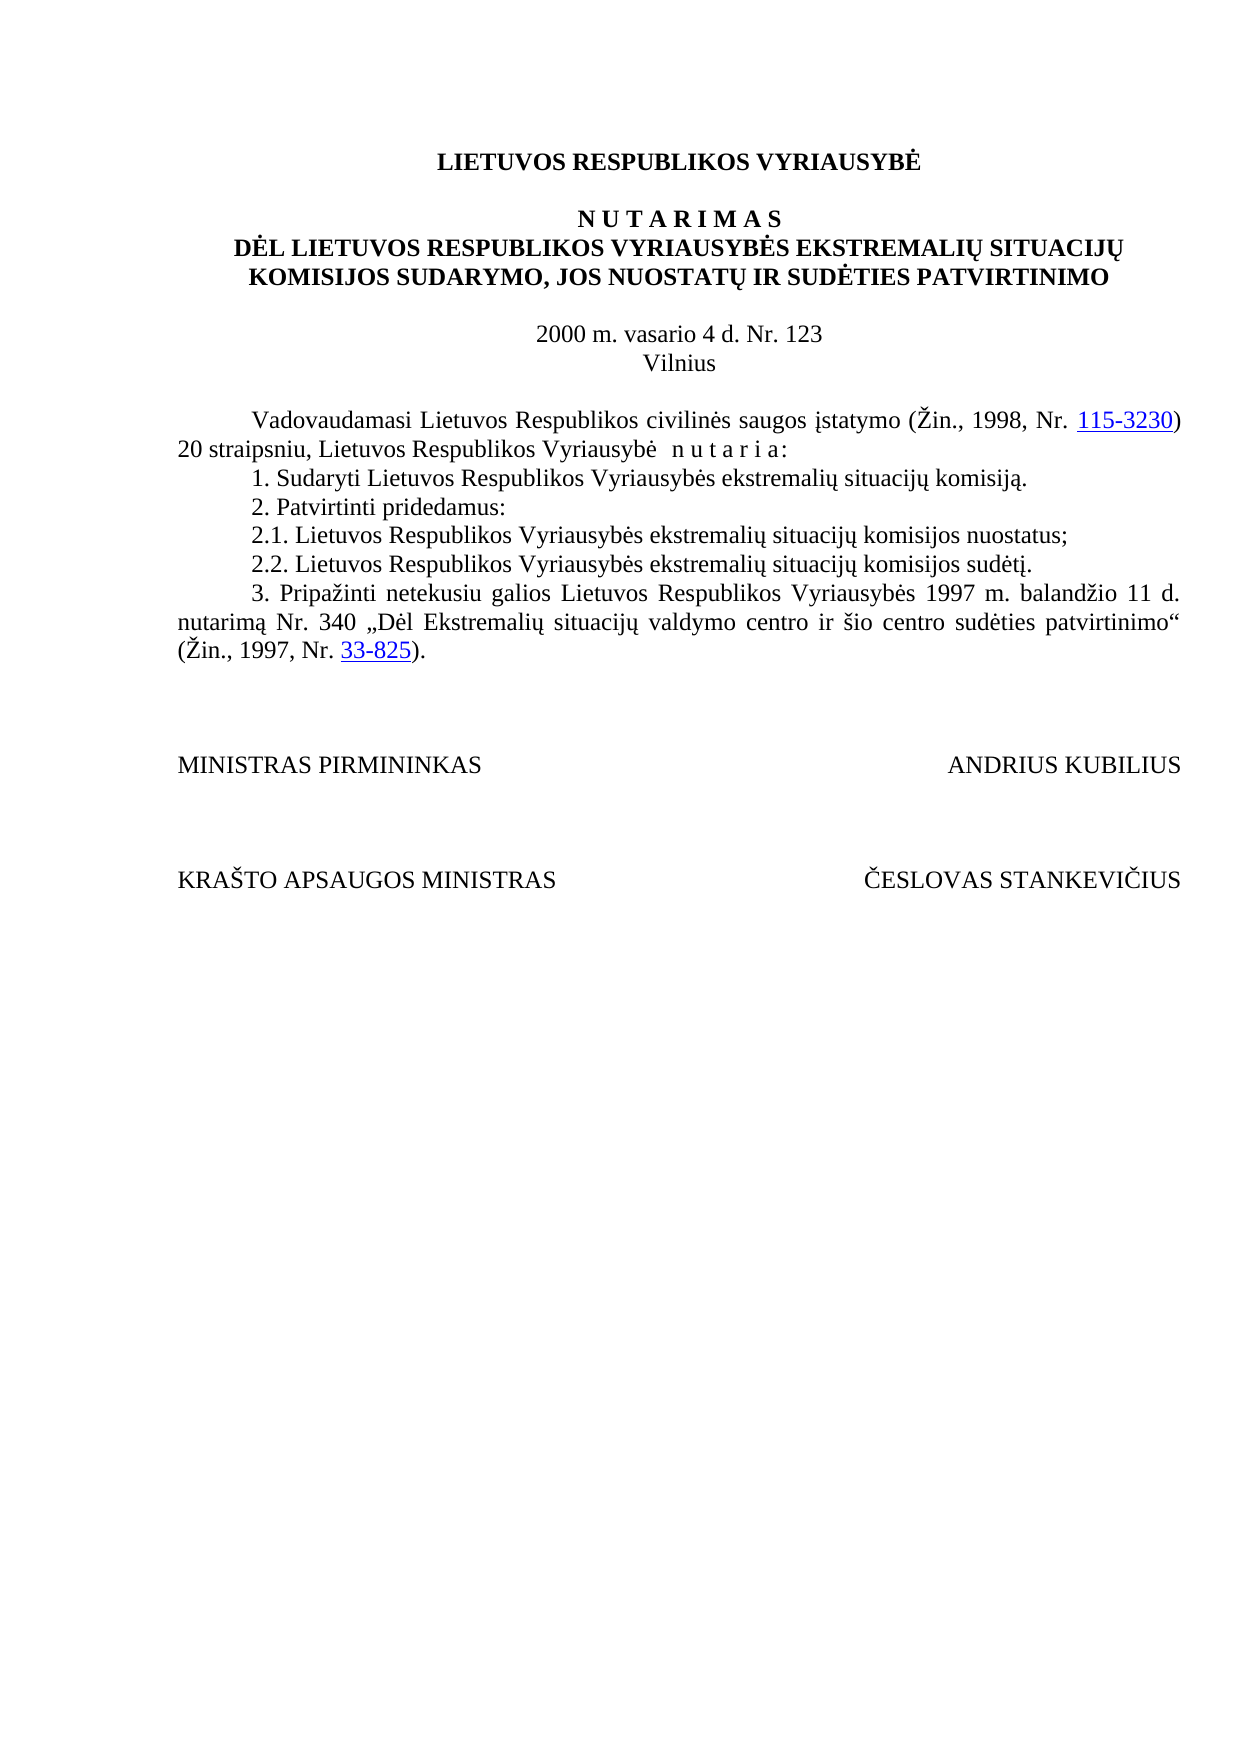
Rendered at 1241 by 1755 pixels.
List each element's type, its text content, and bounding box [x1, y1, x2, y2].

text LIETUVOS RESPUBLIKOS VYRIAUSYBĖ [177, 147, 1181, 176]
text 3. Pripažinti netekusiu galios Lietuvos Respublikos Vyriausybės 1997 m. balandžio 11 d. nutarimą Nr. 340 „Dėl Ekstremalių situacijų valdymo centro ir šio centro sudėties patvirtinimo“ (Žin., 1997, Nr. 33-825). [177, 578, 1181, 664]
text 2. Patvirtinti pridedamus: [177, 492, 1181, 521]
text Vadovaudamasi Lietuvos Respublikos civilinės saugos įstatymo (Žin., 1998, Nr. 115-3230) 20 straipsniu, Lietuvos Respublikos Vyriausybė nutaria: [177, 406, 1181, 463]
text Vilnius [177, 348, 1181, 377]
text 2000 m. vasario 4 d. Nr. 123 [177, 319, 1181, 348]
text DĖL LIETUVOS RESPUBLIKOS VYRIAUSYBĖS EKSTREMALIŲ SITUACIJŲ KOMISIJOS SUDARYMO, JOS NUOSTATŲ IR SUDĖTIES PATVIRTINIMO [177, 233, 1181, 291]
text 2.2. Lietuvos Respublikos Vyriausybės ekstremalių situacijų komisijos sudėtį. [177, 549, 1181, 578]
text N U T A R I M A S [177, 204, 1181, 233]
text Krašto apsaugos ministras Česlovas Stankevičius [177, 866, 1181, 894]
text 1. Sudaryti Lietuvos Respublikos Vyriausybės ekstremalių situacijų komisiją. [177, 463, 1181, 492]
text 2.1. Lietuvos Respublikos Vyriausybės ekstremalių situacijų komisijos nuostatus; [177, 521, 1181, 549]
text Ministras Pirmininkas Andrius Kubilius [177, 751, 1181, 779]
